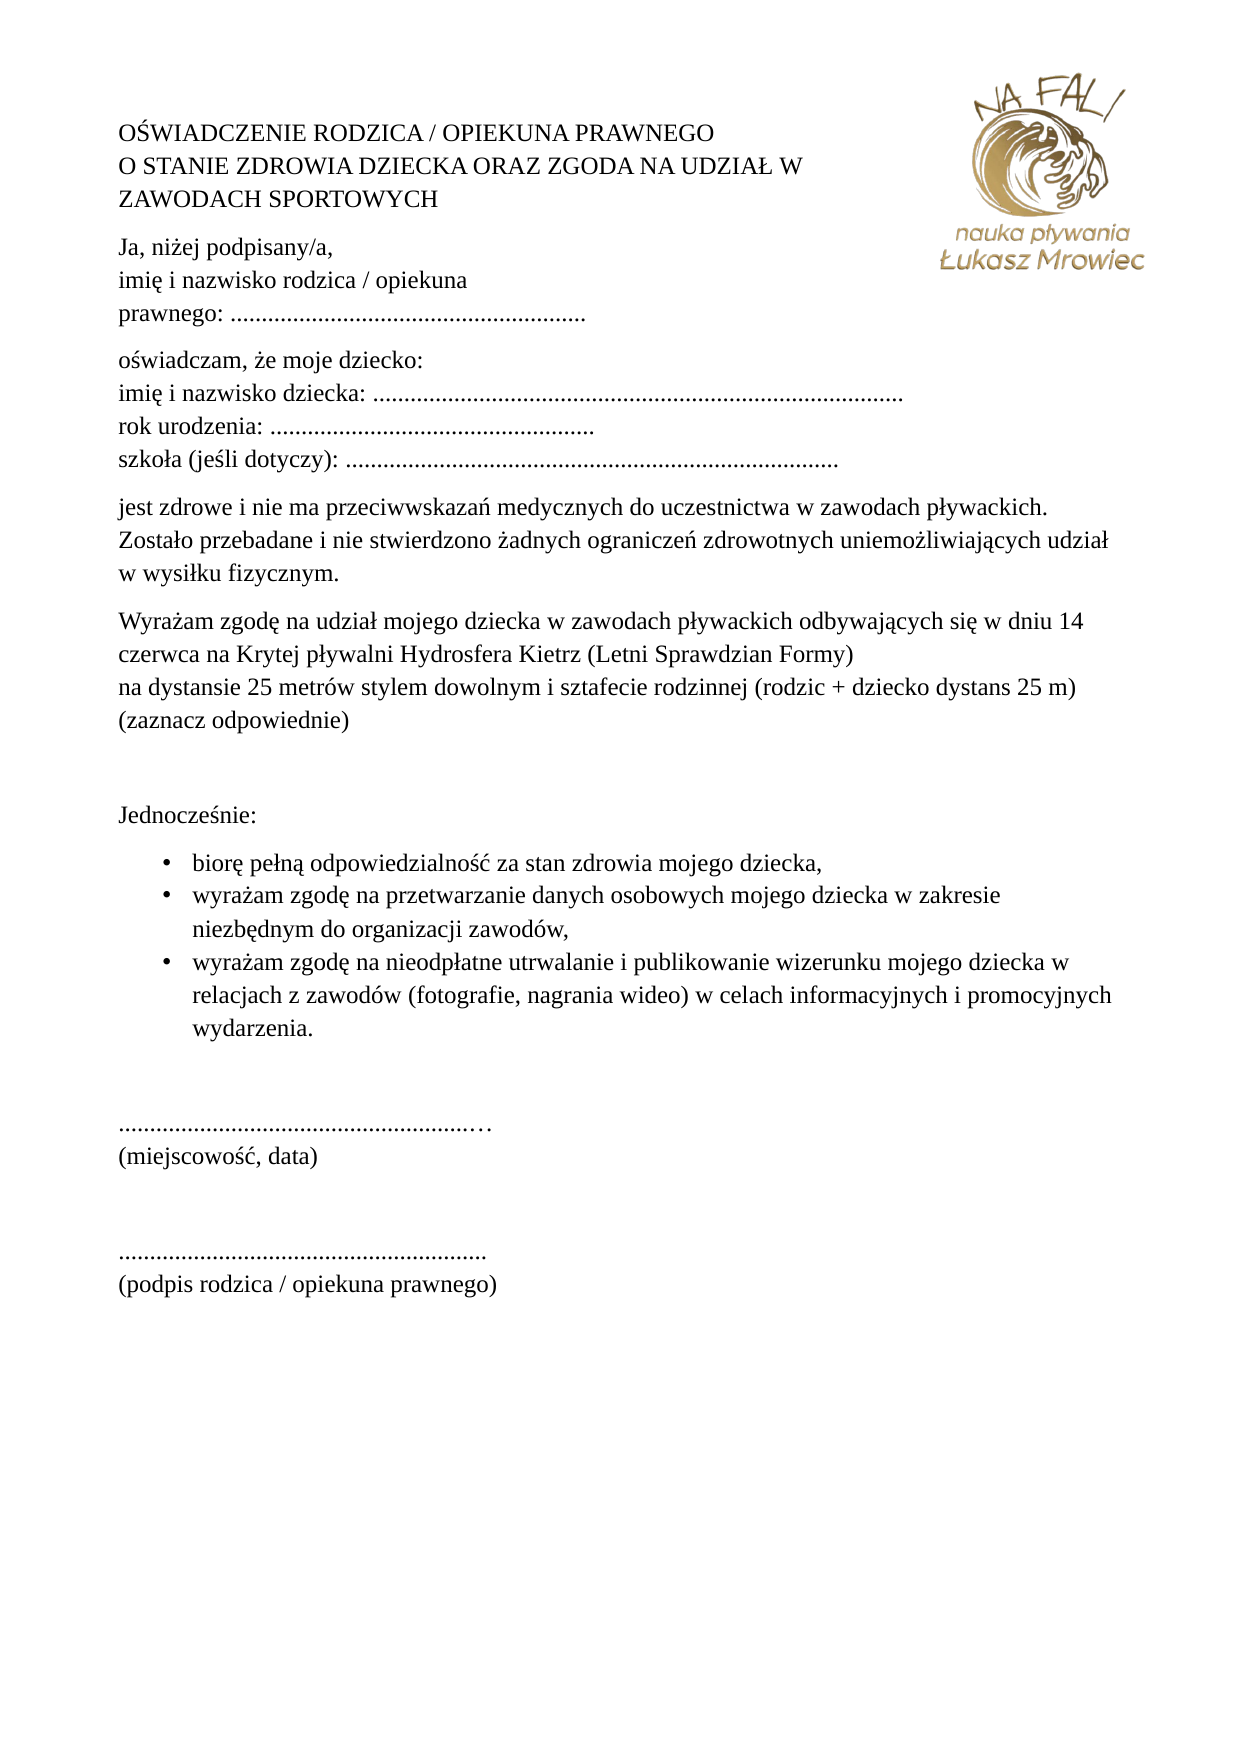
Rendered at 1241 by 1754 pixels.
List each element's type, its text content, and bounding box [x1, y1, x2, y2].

list wyrażam zgodę na przetwarzanie danych osobowych mojego dziecka w zakresie niezbędnym do organizacji zawodów, [162, 881, 1122, 942]
list biorę pełną odpowiedzialność za stan zdrowia mojego dziecka, [162, 848, 1122, 876]
text jest zdrowe i nie ma przeciwwskazań medycznych do uczestnictwa w zawodach pływackich. Zostało przebadane i nie stwierdzono żadnych ograniczeń zdrowotnych uniemożliwiających udział w wysiłku fizycznym. [118, 492, 1122, 587]
text ........................................................… (miejscowość, data) [118, 1108, 1122, 1170]
picture [912, 41, 1172, 301]
text Jednocześnie: [118, 800, 1122, 829]
text Ja, niżej podpisany/a, imię i nazwisko rodzica / opiekuna prawnego: ......................................................... [118, 232, 1122, 327]
list wyrażam zgodę na nieodpłatne utrwalanie i publikowanie wizerunku mojego dziecka w relacjach z zawodów (fotografie, nagrania wideo) w celach informacyjnych i promocyjnych wydarzenia. [162, 947, 1122, 1041]
text ........................................................... (podpis rodzica / opiekuna prawnego) [118, 1236, 1122, 1298]
text Wyrażam zgodę na udział mojego dziecka w zawodach pływackich odbywających się w dniu 14 czerwca na Krytej pływalni Hydrosfera Kietrz (Letni Sprawdzian Formy) na dystansie 25 metrów stylem dowolnym i sztafecie rodzinnej (rodzic + dziecko dystans 25 m) (zaznacz odpowiednie) [118, 606, 1122, 733]
text oświadczam, że moje dziecko: imię i nazwisko dziecka: ..................................................................................... rok urodzenia: .................................................... szkoła (jeśli dotyczy): ............................................................................... [118, 345, 1122, 473]
text OŚWIADCZENIE RODZICA / OPIEKUNA PRAWNEGO O STANIE ZDROWIA DZIECKA ORAZ ZGODA NA UDZIAŁ W ZAWODACH SPORTOWYCH [118, 118, 912, 213]
